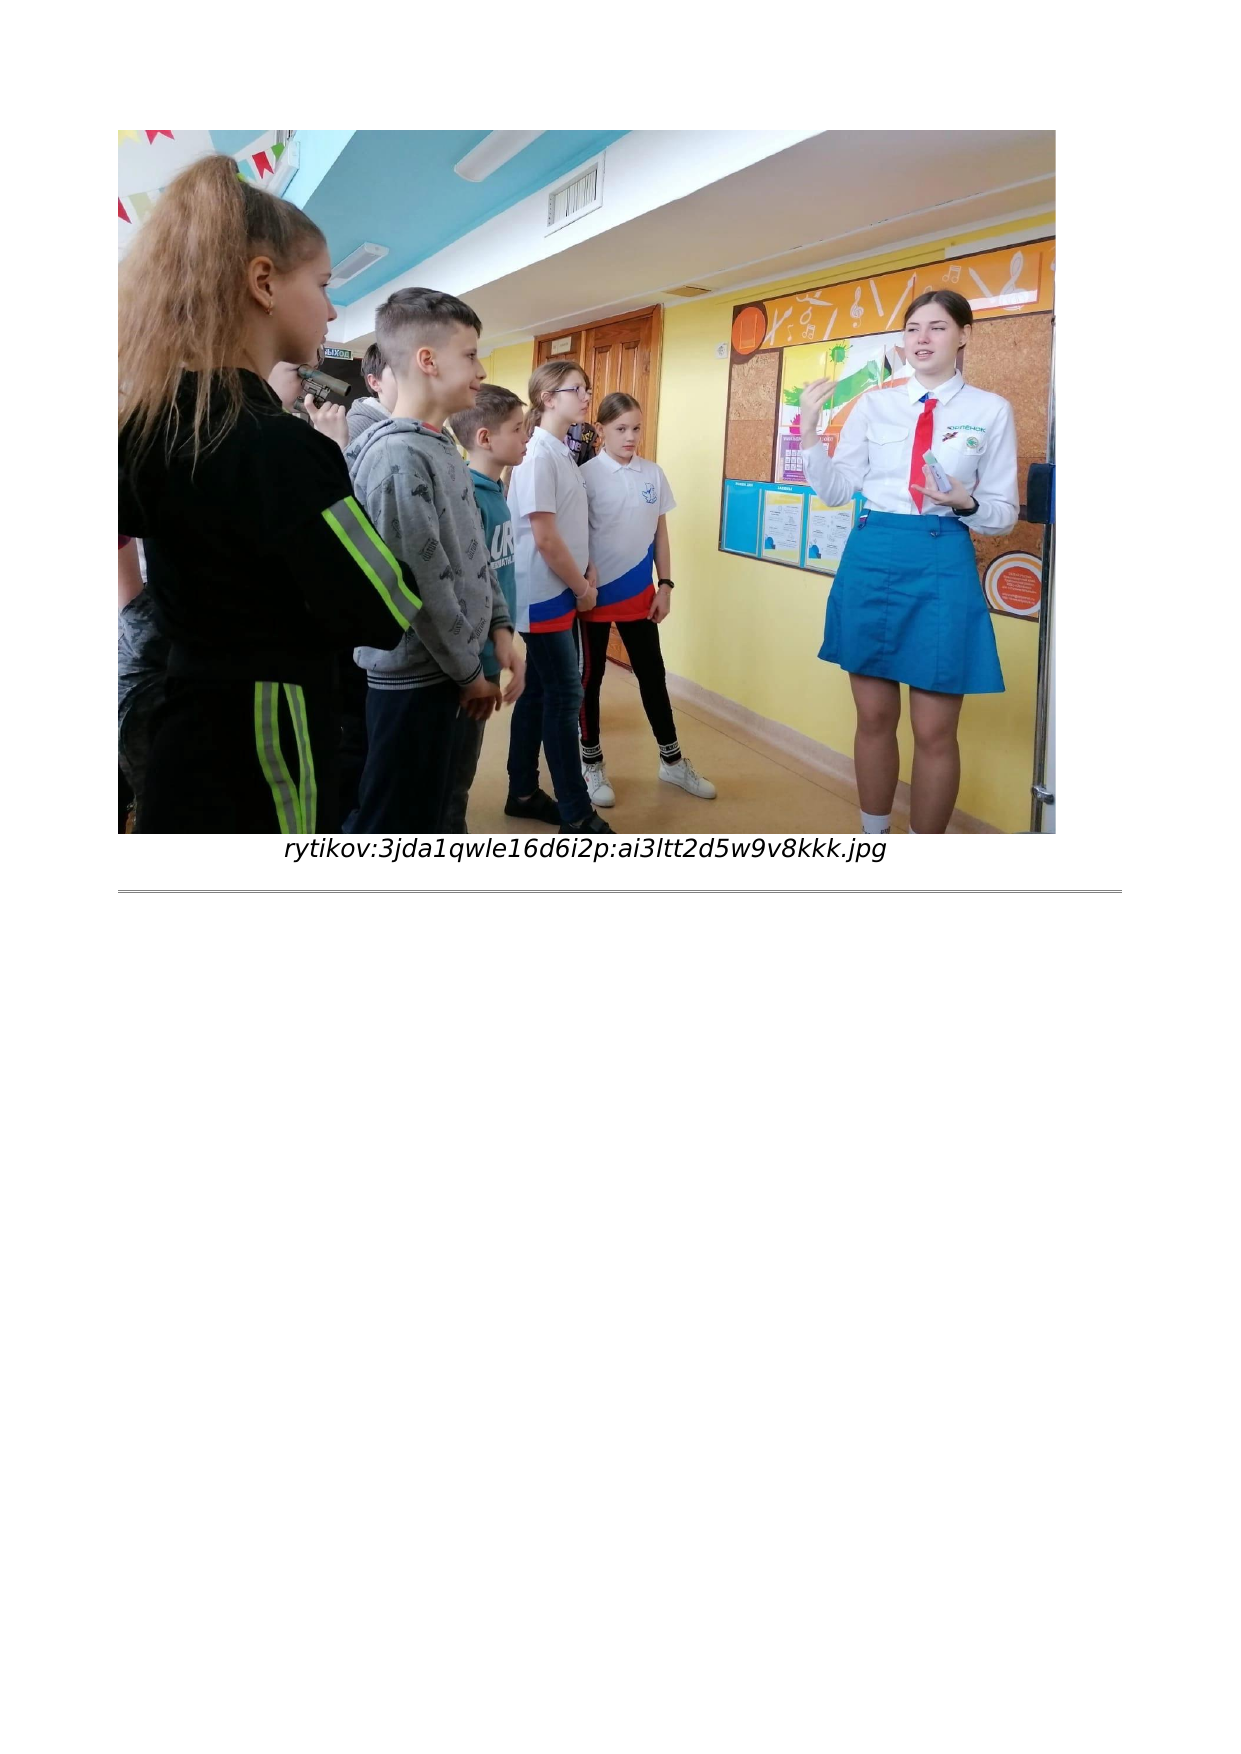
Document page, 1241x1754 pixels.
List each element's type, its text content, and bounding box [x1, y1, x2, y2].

picture [118, 130, 1056, 834]
text rytikov:3jda1qwle16d6i2p:ai3ltt2d5w9v8kkk.jpg [118, 834, 1056, 863]
